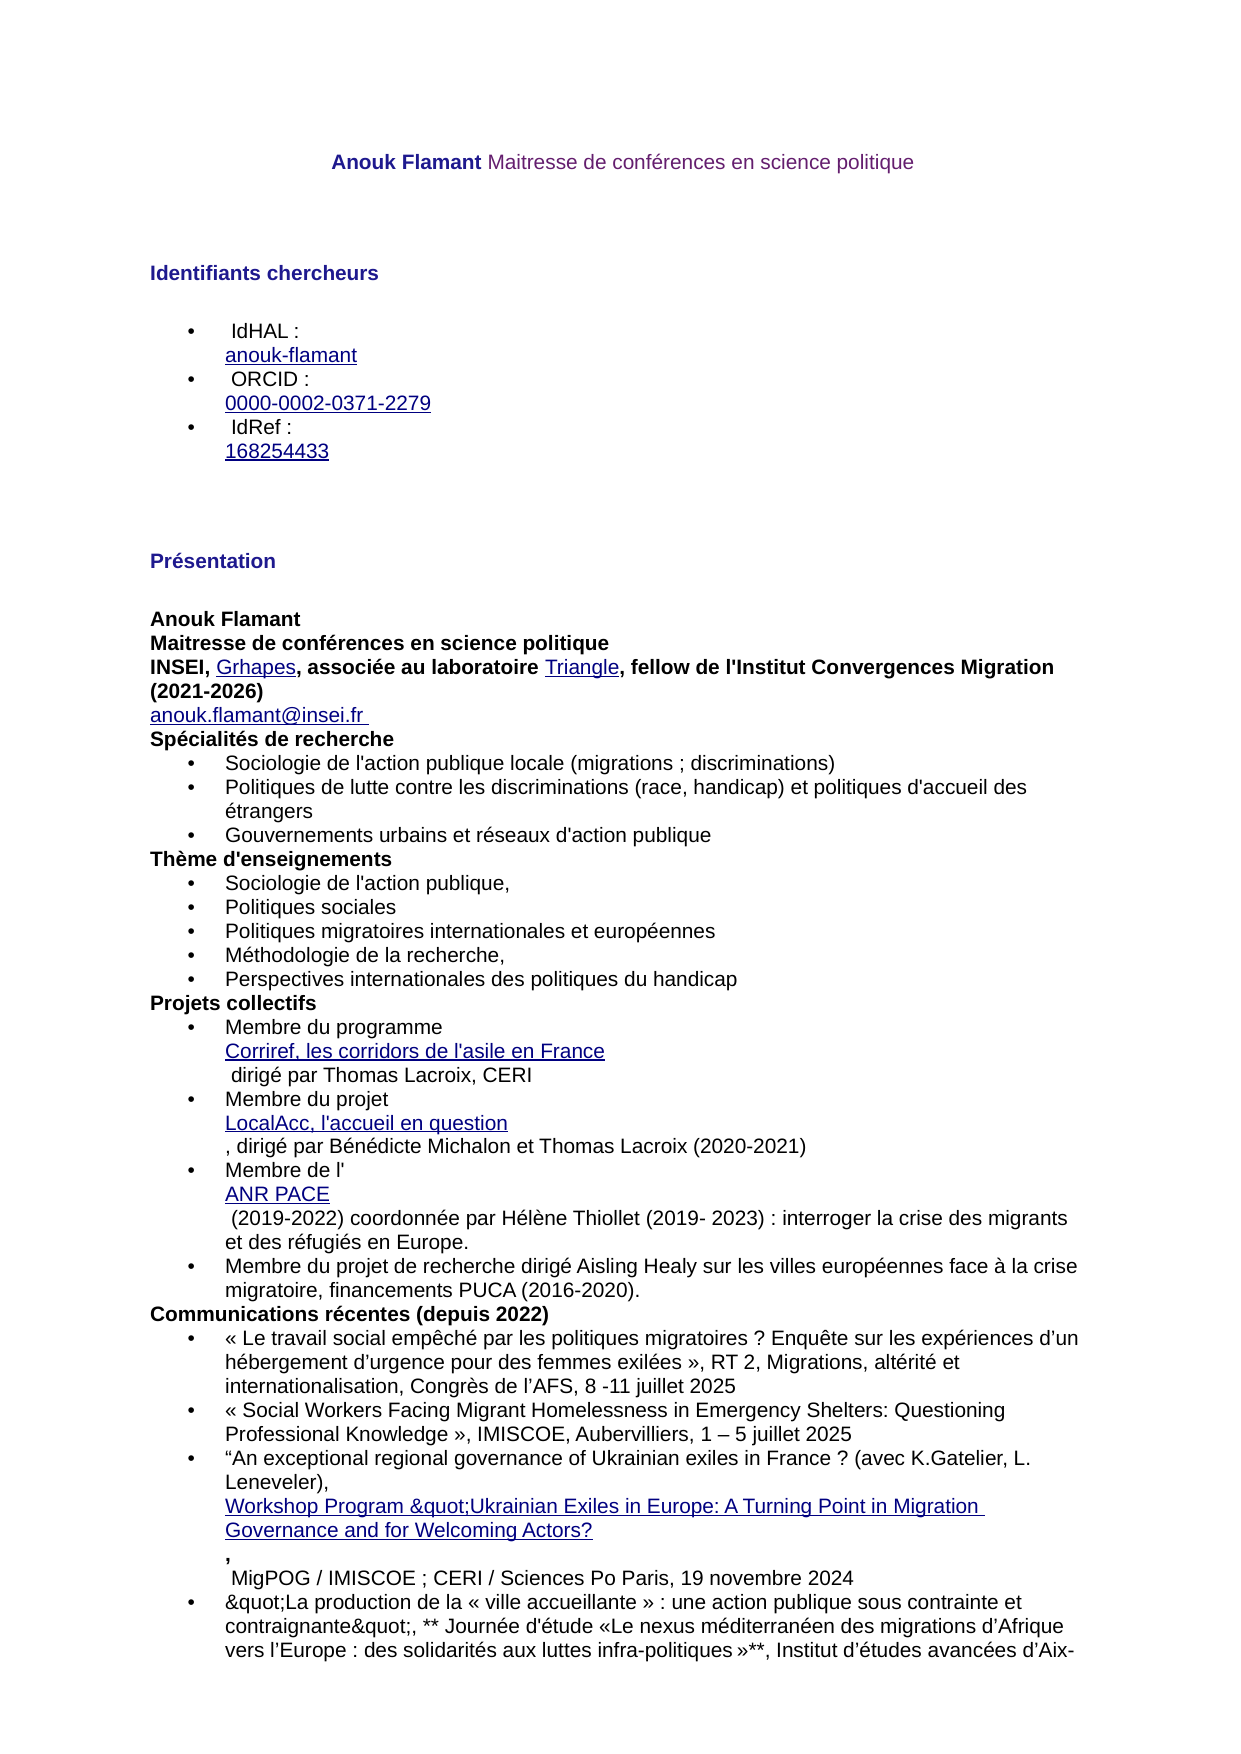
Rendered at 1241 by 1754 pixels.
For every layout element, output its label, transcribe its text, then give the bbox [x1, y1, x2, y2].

subtitle Anouk Flamant Maitresse de conférences en science politique [150, 150, 1090, 174]
list Membre du projet de recherche dirigé Aisling Healy sur les villes européennes face à la crise migratoire, financements PUCA (2016-2020). [187, 1254, 1090, 1302]
list Politiques sociales [187, 895, 1090, 919]
text Thème d'enseignements [150, 847, 1090, 871]
text Spécialités de recherche [150, 727, 1090, 751]
list Sociologie de l'action publique locale (migrations ; discriminations) [187, 751, 1090, 775]
list Gouvernements urbains et réseaux d'action publique [187, 823, 1090, 847]
list 0000-0002-0371-2279 [187, 391, 1090, 414]
subtitle Identifiants chercheurs [150, 260, 1090, 284]
list (2019-2022) coordonnée par Hélène Thiollet (2019- 2023) : interroger la crise des migrants et des réfugiés en Europe. [187, 1206, 1090, 1254]
list , dirigé par Bénédicte Michalon et Thomas Lacroix (2020-2021) [187, 1134, 1090, 1158]
list « Social Workers Facing Migrant Homelessness in Emergency Shelters: Questioning Professional Knowledge », IMISCOE, Aubervilliers, 1 – 5 juillet 2025 [187, 1398, 1090, 1446]
list , [187, 1542, 1090, 1566]
text Projets collectifs [150, 991, 1090, 1014]
text Maitresse de conférences en science politique [150, 631, 1090, 655]
subtitle Présentation [150, 549, 1090, 573]
list MigPOG / IMISCOE ; CERI / Sciences Po Paris, 19 novembre 2024 [187, 1566, 1090, 1589]
list Politiques migratoires internationales et européennes [187, 919, 1090, 943]
text anouk.flamant@insei.fr [150, 703, 1090, 727]
list Méthodologie de la recherche, [187, 943, 1090, 967]
list ORCID : [187, 367, 1090, 391]
list Politiques de lutte contre les discriminations (race, handicap) et politiques d'accueil des étrangers [187, 775, 1090, 823]
list LocalAcc, l'accueil en question [187, 1110, 1090, 1134]
list anouk-flamant [187, 343, 1090, 367]
list IdHAL : [187, 319, 1090, 343]
text Communications récentes (depuis 2022) [150, 1302, 1090, 1326]
list Sociologie de l'action publique, [187, 871, 1090, 895]
list Membre de l' [187, 1158, 1090, 1182]
list ANR PACE [187, 1182, 1090, 1206]
list Membre du programme [187, 1014, 1090, 1038]
list 168254433 [187, 438, 1090, 462]
list “An exceptional regional governance of Ukrainian exiles in France ? (avec K.Gatelier, L. Leneveler), [187, 1446, 1090, 1494]
text INSEI, Grhapes, associée au laboratoire Triangle, fellow de l'Institut Convergences Migration (2021-2026) [150, 655, 1090, 703]
list Corriref, les corridors de l'asile en France [187, 1038, 1090, 1062]
list Perspectives internationales des politiques du handicap [187, 967, 1090, 991]
list « Le travail social empêché par les politiques migratoires ? Enquête sur les expériences d’un hébergement d’urgence pour des femmes exilées », RT 2, Migrations, altérité et internationalisation, Congrès de l’AFS, 8 -11 juillet 2025 [187, 1326, 1090, 1398]
list Membre du projet [187, 1086, 1090, 1110]
list IdRef : [187, 414, 1090, 438]
text Anouk Flamant [150, 607, 1090, 631]
list Workshop Program &quot;Ukrainian Exiles in Europe: A Turning Point in Migration Governance and for Welcoming Actors? [187, 1494, 1090, 1542]
list &quot;La production de la « ville accueillante » : une action publique sous contrainte et contraignante&quot;, ** Journée d'étude «Le nexus méditerranéen des migrations d’Afrique vers l’Europe : des solidarités aux luttes infra-politiques »**, Institut d’études avancées d’Aix- [187, 1589, 1090, 1661]
list dirigé par Thomas Lacroix, CERI [187, 1062, 1090, 1086]
